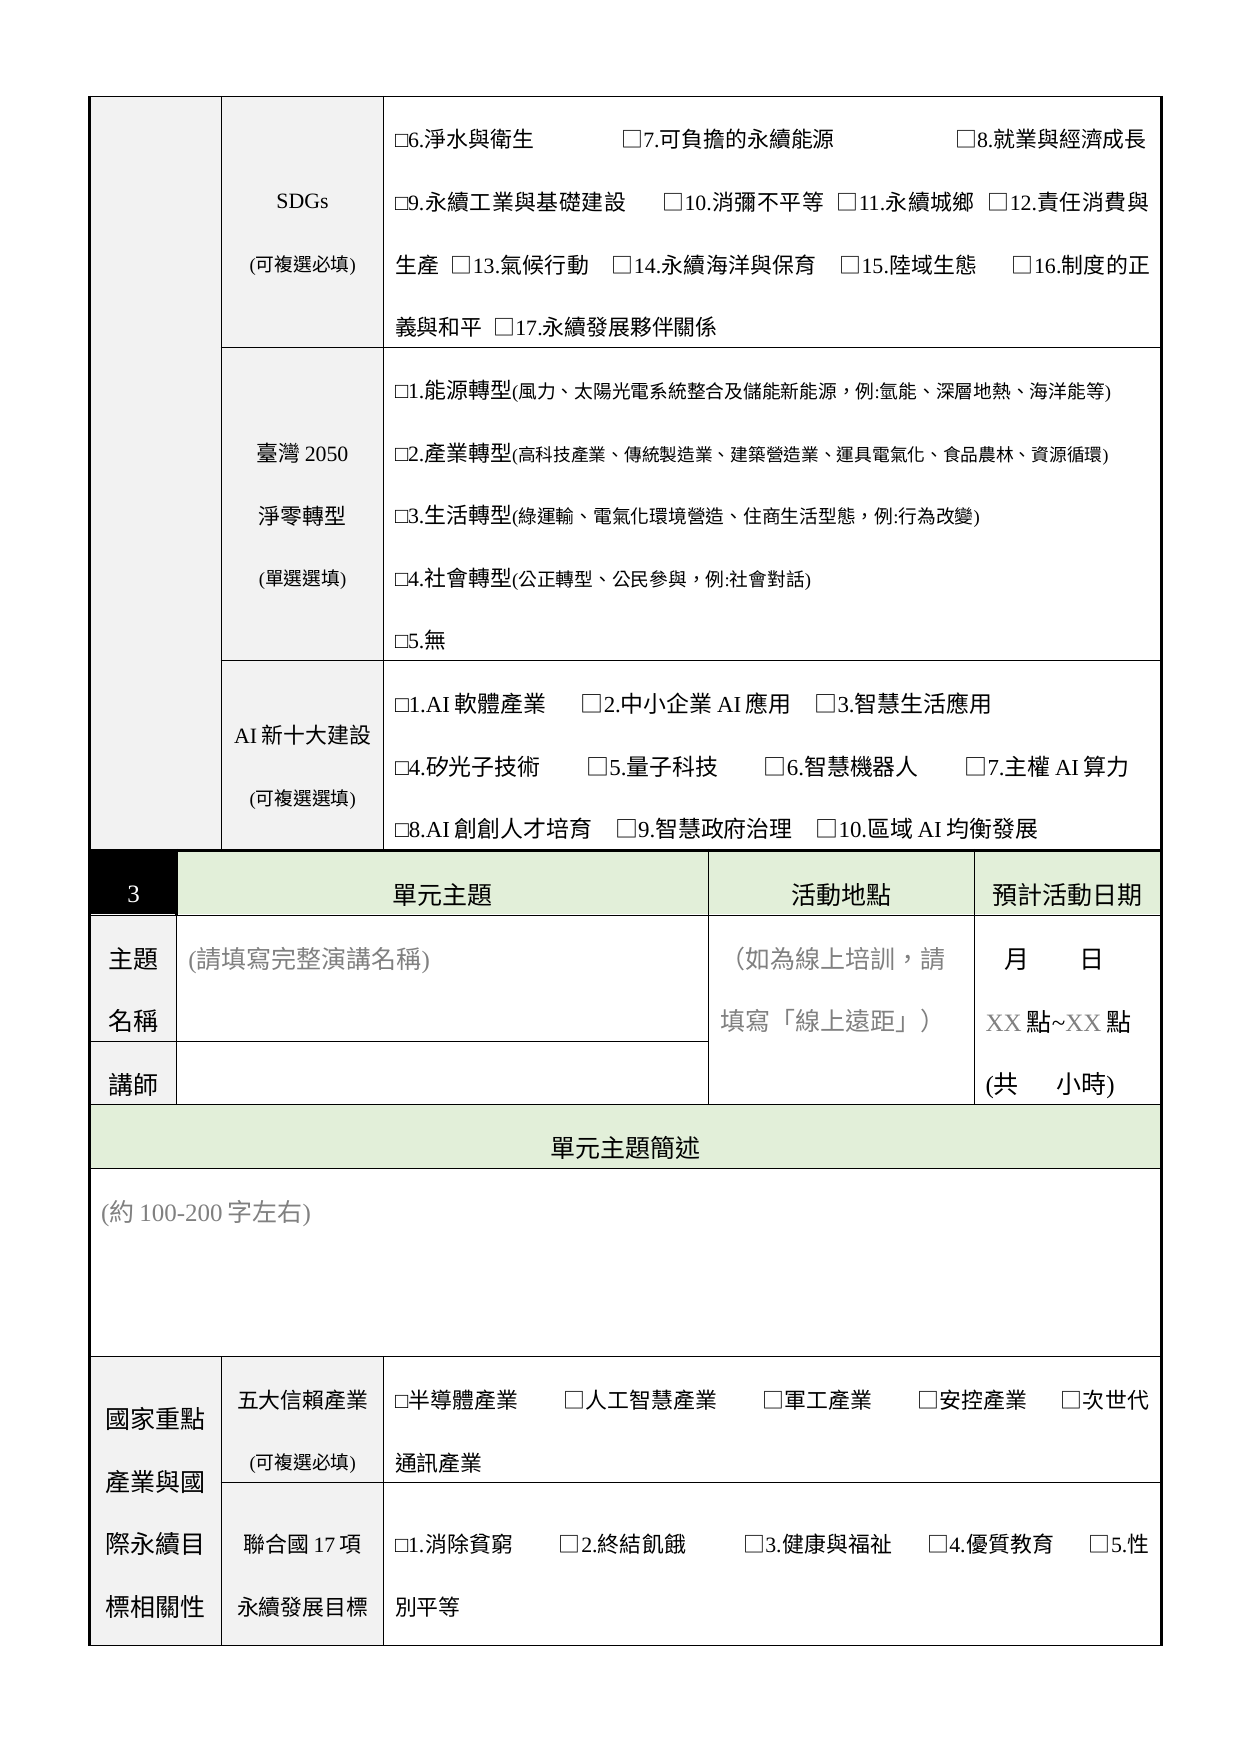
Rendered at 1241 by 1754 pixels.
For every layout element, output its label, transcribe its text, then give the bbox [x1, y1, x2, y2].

table_cell AI新十大建設 (可複選選填) [222, 661, 383, 849]
table_cell 單元主題簡述 [91, 1105, 1160, 1168]
table_cell □6.淨水與衛生 □7.可負擔的永續能源 □8.就業與經濟成長 □9.永續工業與基礎建設 □10.消彌不平等 □11.永續城鄉 □12.責任消費與生產 □13.氣候行動 □14.永續海洋與保育 □15.陸域生態 □16.制度的正義與和平 □17.永續發展夥伴關係 [384, 97, 1160, 347]
table_cell □1.能源轉型(風力、太陽光電系統整合及儲能新能源，例:氫能、深層地熱、海洋能等) □2.產業轉型(高科技產業、傳統製造業、建築營造業、運具電氣化、食品農林、資源循環) □3.生活轉型(綠運輸、電氣化環境營造、住商生活型態，例:行為改變) □4.社會轉型(公正轉型、公民參與，例:社會對話) □5.無 [384, 348, 1160, 660]
table_cell 預計活動日期 [975, 852, 1160, 914]
table_cell □1.消除貧窮 □2.終結飢餓 □3.健康與福祉 □4.優質教育 □5.性別平等 [384, 1483, 1160, 1645]
table_cell 活動地點 [709, 852, 974, 914]
table_cell □半導體產業 □人工智慧產業 □軍工產業 □安控產業 □次世代通訊產業 [384, 1357, 1160, 1482]
table_cell [91, 97, 221, 849]
table_cell SDGs (可複選必填) [222, 97, 383, 347]
table_cell □1.AI軟體產業 □2.中小企業AI應用 □3.智慧生活應用 □4.矽光子技術 □5.量子科技 □6.智慧機器人 □7.主權AI算力 □8.AI創創人才培育 □9.智慧政府治理 □10.區域AI均衡發展 [384, 661, 1160, 849]
table_cell [177, 1042, 708, 1104]
table_cell 3 [91, 852, 175, 914]
table_cell 臺灣2050 淨零轉型 (單選選填) [222, 348, 383, 660]
table_cell 講師 [91, 1042, 176, 1104]
table_cell 聯合國17項 永續發展目標 [222, 1483, 383, 1645]
table_cell (約100-200字左右) [91, 1169, 1160, 1356]
table_cell 五大信賴產業 (可複選必填) [222, 1357, 383, 1482]
table_cell 月 日 XX點~XX點 (共 小時) [975, 916, 1160, 1104]
table_cell （如為線上培訓，請填寫「線上遠距」） [709, 916, 974, 1104]
table_cell 國家重點產業與國際永續目標相關性 [91, 1357, 221, 1645]
table_cell (請填寫完整演講名稱) [177, 916, 708, 1041]
table_cell 主題名稱 [91, 916, 176, 1041]
table_cell 單元主題 [178, 852, 708, 914]
